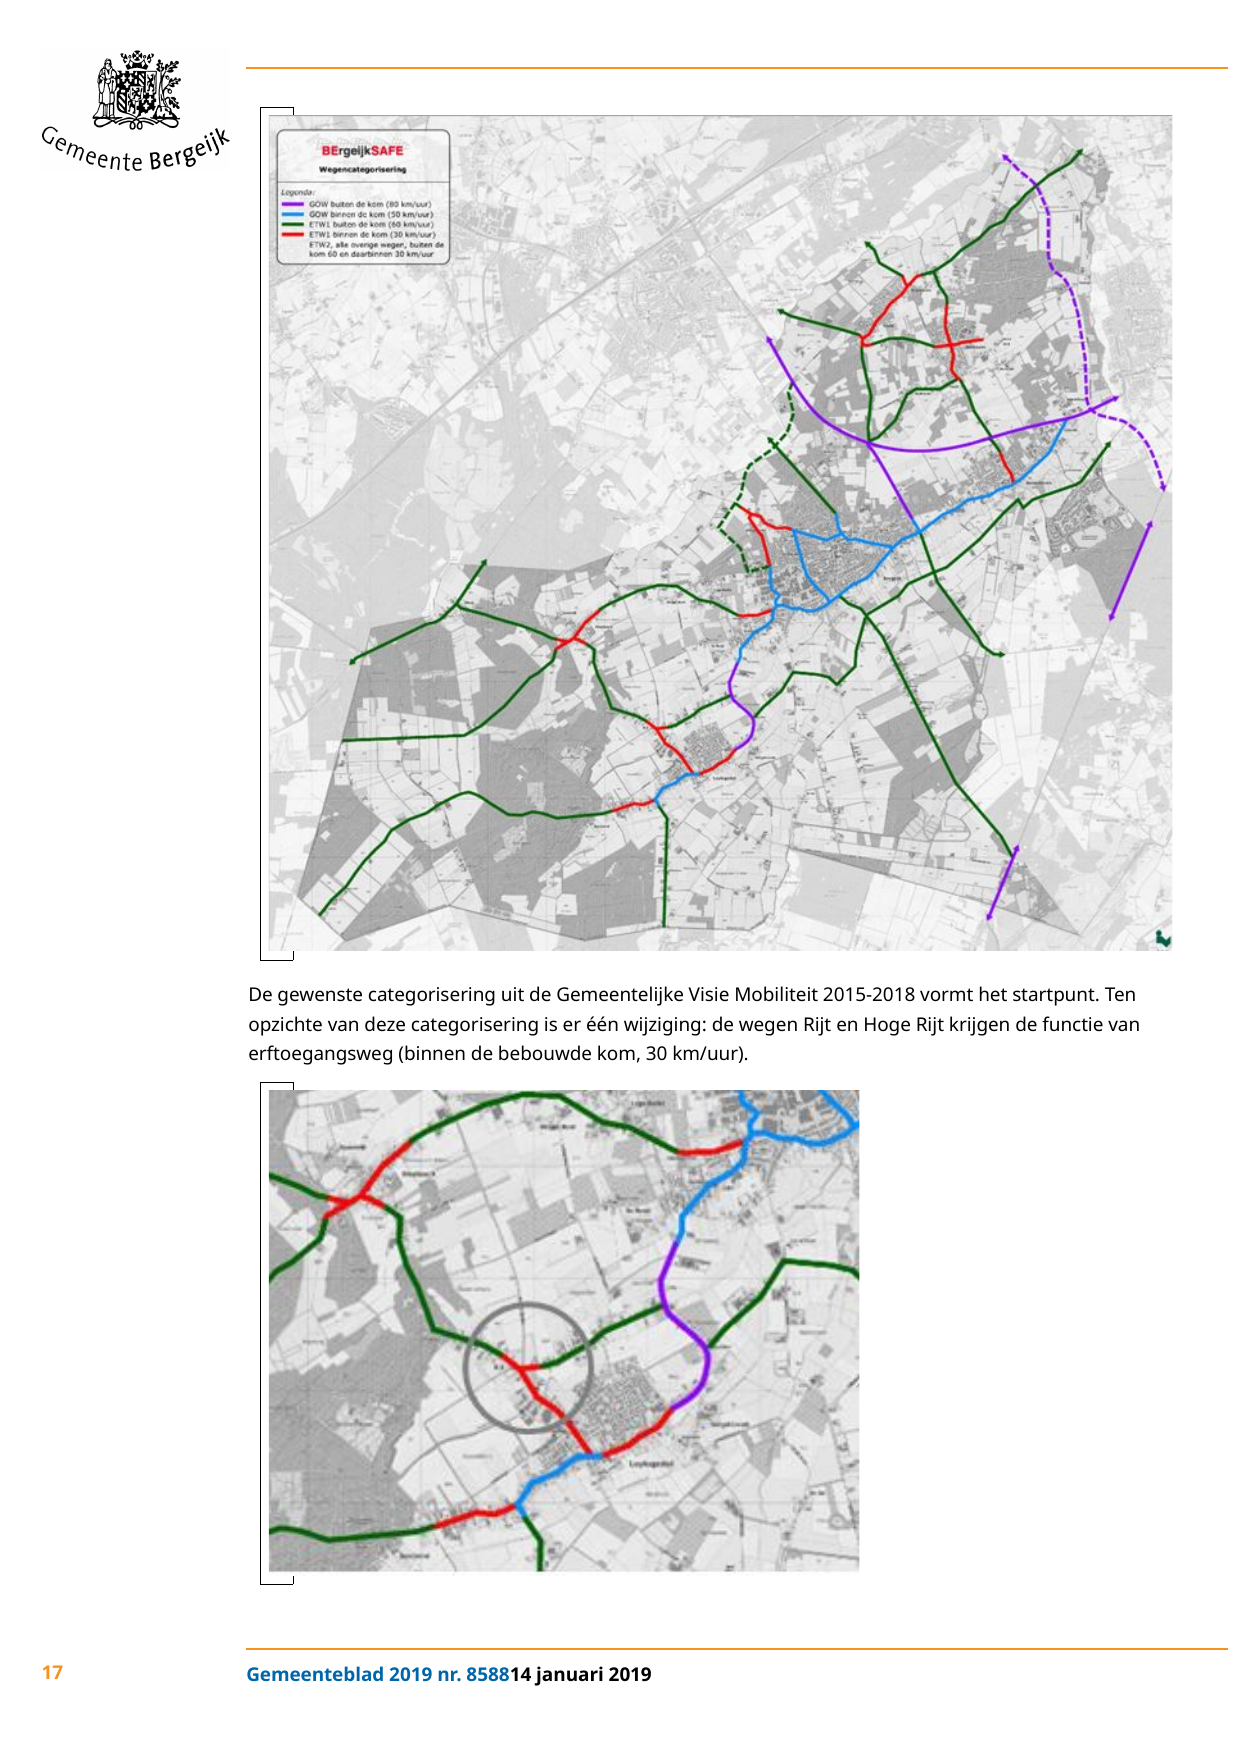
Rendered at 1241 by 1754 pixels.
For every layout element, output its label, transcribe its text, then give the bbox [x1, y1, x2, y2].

text De gewenste categorisering uit de Gemeentelijke Visie Mobiliteit 2015-2018 vormt het startpunt. Ten opzichte van deze categorisering is er één wijziging: de wegen Rijt en Hoge Rijt krijgen de functie van erftoegangsweg (binnen de bebouwde kom, 30 km/uur). [248, 981, 1152, 1066]
picture [41, 47, 231, 172]
picture [268, 1090, 860, 1576]
picture [268, 115, 1173, 951]
